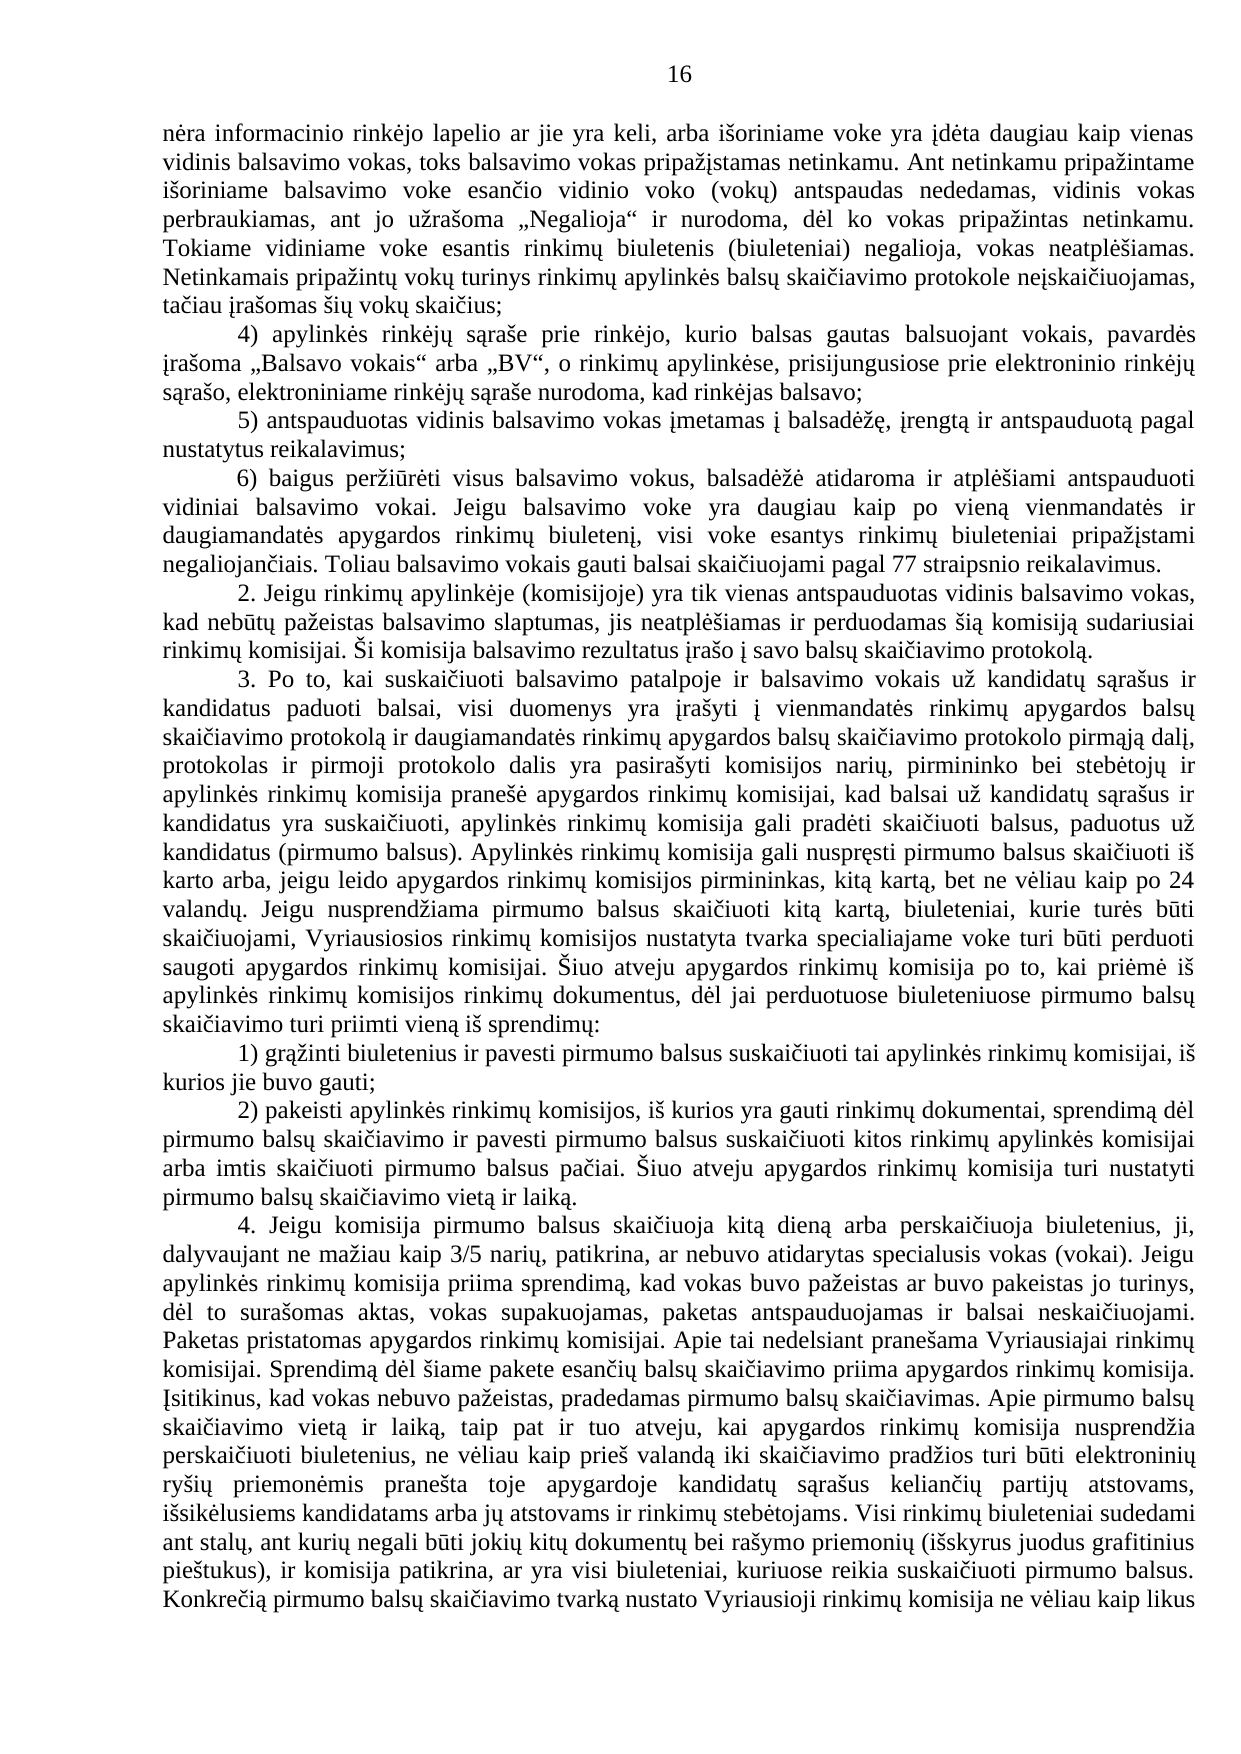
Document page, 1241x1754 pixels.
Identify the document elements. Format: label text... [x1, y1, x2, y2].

text 4. Jeigu komisija pirmumo balsus skaičiuoja kitą dieną arba perskaičiuoja biuletenius, ji, dalyvaujant ne mažiau kaip 3/5 narių, patikrina, ar nebuvo atidarytas specialusis vokas (vokai). Jeigu apylinkės rinkimų komisija priima sprendimą, kad vokas buvo pažeistas ar buvo pakeistas jo turinys, dėl to surašomas aktas, vokas supakuojamas, paketas antspauduojamas ir balsai neskaičiuojami. Paketas pristatomas apygardos rinkimų komisijai. Apie tai nedelsiant pranešama Vyriausiajai rinkimų komisijai. Sprendimą dėl šiame pakete esančių balsų skaičiavimo priima apygardos rinkimų komisija. Įsitikinus, kad vokas nebuvo pažeistas, pradedamas pirmumo balsų skaičiavimas. Apie pirmumo balsų skaičiavimo vietą ir laiką, taip pat ir tuo atveju, kai apygardos rinkimų komisija nusprendžia perskaičiuoti biuletenius, ne vėliau kaip prieš valandą iki skaičiavimo pradžios turi būti elektroninių ryšių priemonėmis pranešta toje apygardoje kandidatų sąrašus keliančių partijų atstovams, išsikėlusiems kandidatams arba jų atstovams ir rinkimų stebėtojams. Visi rinkimų biuleteniai sudedami ant stalų, ant kurių negali būti jokių kitų dokumentų bei rašymo priemonių (išskyrus juodus grafitinius pieštukus), ir komisija patikrina, ar yra visi biuleteniai, kuriuose reikia suskaičiuoti pirmumo balsus. Konkrečią pirmumo balsų skaičiavimo tvarką nustato Vyriausioji rinkimų komisija ne vėliau kaip likus [162, 1211, 1196, 1613]
text 4) apylinkės rinkėjų sąraše prie rinkėjo, kurio balsas gautas balsuojant vokais, pavardės įrašoma „Balsavo vokais“ arba „BV“, o rinkimų apylinkėse, prisijungusiose prie elektroninio rinkėjų sąrašo, elektroniniame rinkėjų sąraše nurodoma, kad rinkėjas balsavo; [162, 319, 1196, 406]
text 1) grąžinti biuletenius ir pavesti pirmumo balsus suskaičiuoti tai apylinkės rinkimų komisijai, iš kurios jie buvo gauti; [162, 1038, 1196, 1096]
text 6) baigus peržiūrėti visus balsavimo vokus, balsadėžė atidaroma ir atplėšiami antspauduoti vidiniai balsavimo vokai. Jeigu balsavimo voke yra daugiau kaip po vieną vienmandatės ir daugiamandatės apygardos rinkimų biuletenį, visi voke esantys rinkimų biuleteniai pripažįstami negaliojančiais. Toliau balsavimo vokais gauti balsai skaičiuojami pagal 77 straipsnio reikalavimus. [162, 463, 1196, 578]
text 3. Po to, kai suskaičiuoti balsavimo patalpoje ir balsavimo vokais už kandidatų sąrašus ir kandidatus paduoti balsai, visi duomenys yra įrašyti į vienmandatės rinkimų apygardos balsų skaičiavimo protokolą ir daugiamandatės rinkimų apygardos balsų skaičiavimo protokolo pirmąją dalį, protokolas ir pirmoji protokolo dalis yra pasirašyti komisijos narių, pirmininko bei stebėtojų ir apylinkės rinkimų komisija pranešė apygardos rinkimų komisijai, kad balsai už kandidatų sąrašus ir kandidatus yra suskaičiuoti, apylinkės rinkimų komisija gali pradėti skaičiuoti balsus, paduotus už kandidatus (pirmumo balsus). Apylinkės rinkimų komisija gali nuspręsti pirmumo balsus skaičiuoti iš karto arba, jeigu leido apygardos rinkimų komisijos pirmininkas, kitą kartą, bet ne vėliau kaip po 24 valandų. Jeigu nusprendžiama pirmumo balsus skaičiuoti kitą kartą, biuleteniai, kurie turės būti skaičiuojami, Vyriausiosios rinkimų komisijos nustatyta tvarka specialiajame voke turi būti perduoti saugoti apygardos rinkimų komisijai. Šiuo atveju apygardos rinkimų komisija po to, kai priėmė iš apylinkės rinkimų komisijos rinkimų dokumentus, dėl jai perduotuose biuleteniuose pirmumo balsų skaičiavimo turi priimti vieną iš sprendimų: [162, 664, 1196, 1038]
text 5) antspauduotas vidinis balsavimo vokas įmetamas į balsadėžę, įrengtą ir antspauduotą pagal nustatytus reikalavimus; [162, 406, 1196, 463]
text nėra informacinio rinkėjo lapelio ar jie yra keli, arba išoriniame voke yra įdėta daugiau kaip vienas vidinis balsavimo vokas, toks balsavimo vokas pripažįstamas netinkamu. Ant netinkamu pripažintame išoriniame balsavimo voke esančio vidinio voko (vokų) antspaudas nededamas, vidinis vokas perbraukiamas, ant jo užrašoma „Negalioja“ ir nurodoma, dėl ko vokas pripažintas netinkamu. Tokiame vidiniame voke esantis rinkimų biuletenis (biuleteniai) negalioja, vokas neatplėšiamas. Netinkamais pripažintų vokų turinys rinkimų apylinkės balsų skaičiavimo protokole neįskaičiuojamas, tačiau įrašomas šių vokų skaičius; [162, 118, 1196, 319]
text 2) pakeisti apylinkės rinkimų komisijos, iš kurios yra gauti rinkimų dokumentai, sprendimą dėl pirmumo balsų skaičiavimo ir pavesti pirmumo balsus suskaičiuoti kitos rinkimų apylinkės komisijai arba imtis skaičiuoti pirmumo balsus pačiai. Šiuo atveju apygardos rinkimų komisija turi nustatyti pirmumo balsų skaičiavimo vietą ir laiką. [162, 1096, 1196, 1211]
text 2. Jeigu rinkimų apylinkėje (komisijoje) yra tik vienas antspauduotas vidinis balsavimo vokas, kad nebūtų pažeistas balsavimo slaptumas, jis neatplėšiamas ir perduodamas šią komisiją sudariusiai rinkimų komisijai. Ši komisija balsavimo rezultatus įrašo į savo balsų skaičiavimo protokolą. [162, 578, 1196, 664]
